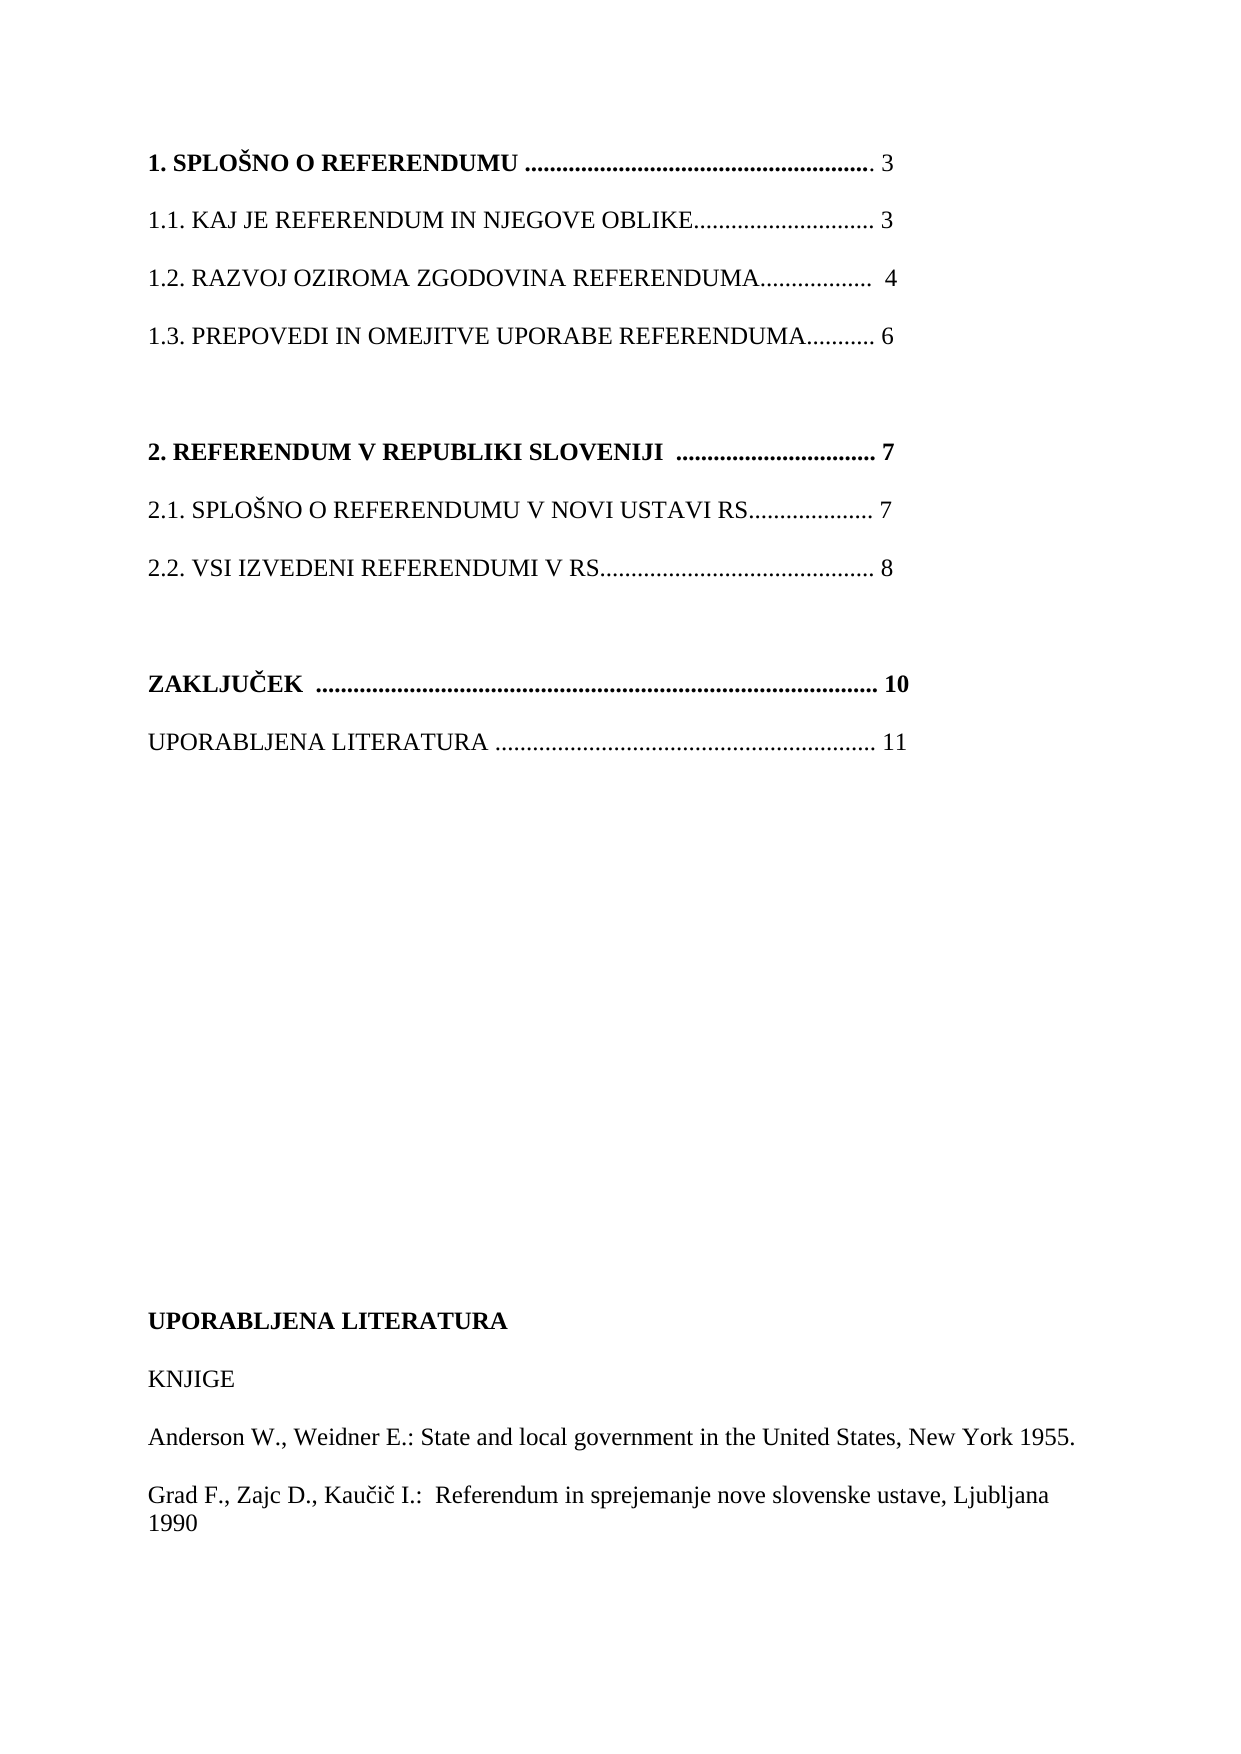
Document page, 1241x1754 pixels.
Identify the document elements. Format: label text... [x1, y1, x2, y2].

text ZAKLJUČEK .......................................................................................... 10 [148, 669, 1093, 698]
text 1. SPLOŠNO O REFERENDUMU ........................................................ 3 [148, 148, 1093, 176]
text 1.2. RAZVOJ OZIROMA ZGODOVINA REFERENDUMA.................. 4 [148, 263, 1093, 292]
text 1.3. PREPOVEDI IN OMEJITVE UPORABE REFERENDUMA........... 6 [148, 321, 1093, 350]
text UPORABLJENA LITERATURA [148, 1306, 1093, 1335]
text KNJIGE [148, 1364, 1093, 1393]
text 2.1. SPLOŠNO O REFERENDUMU V NOVI USTAVI RS.................... 7 [148, 495, 1093, 524]
text UPORABLJENA LITERATURA ............................................................. 11 [148, 727, 1093, 756]
text 2.2. VSI IZVEDENI REFERENDUMI V RS............................................ 8 [148, 553, 1093, 582]
text Anderson W., Weidner E.: State and local government in the United States, New York 1955. [148, 1422, 1093, 1451]
text Grad F., Zajc D., Kaučič I.: Referendum in sprejemanje nove slovenske ustave, Ljubljana 1990 [148, 1480, 1093, 1537]
text 2. REFERENDUM V REPUBLIKI SLOVENIJI ................................ 7 [148, 437, 1093, 466]
text 1.1. KAJ JE REFERENDUM IN NJEGOVE OBLIKE............................. 3 [148, 206, 1093, 234]
